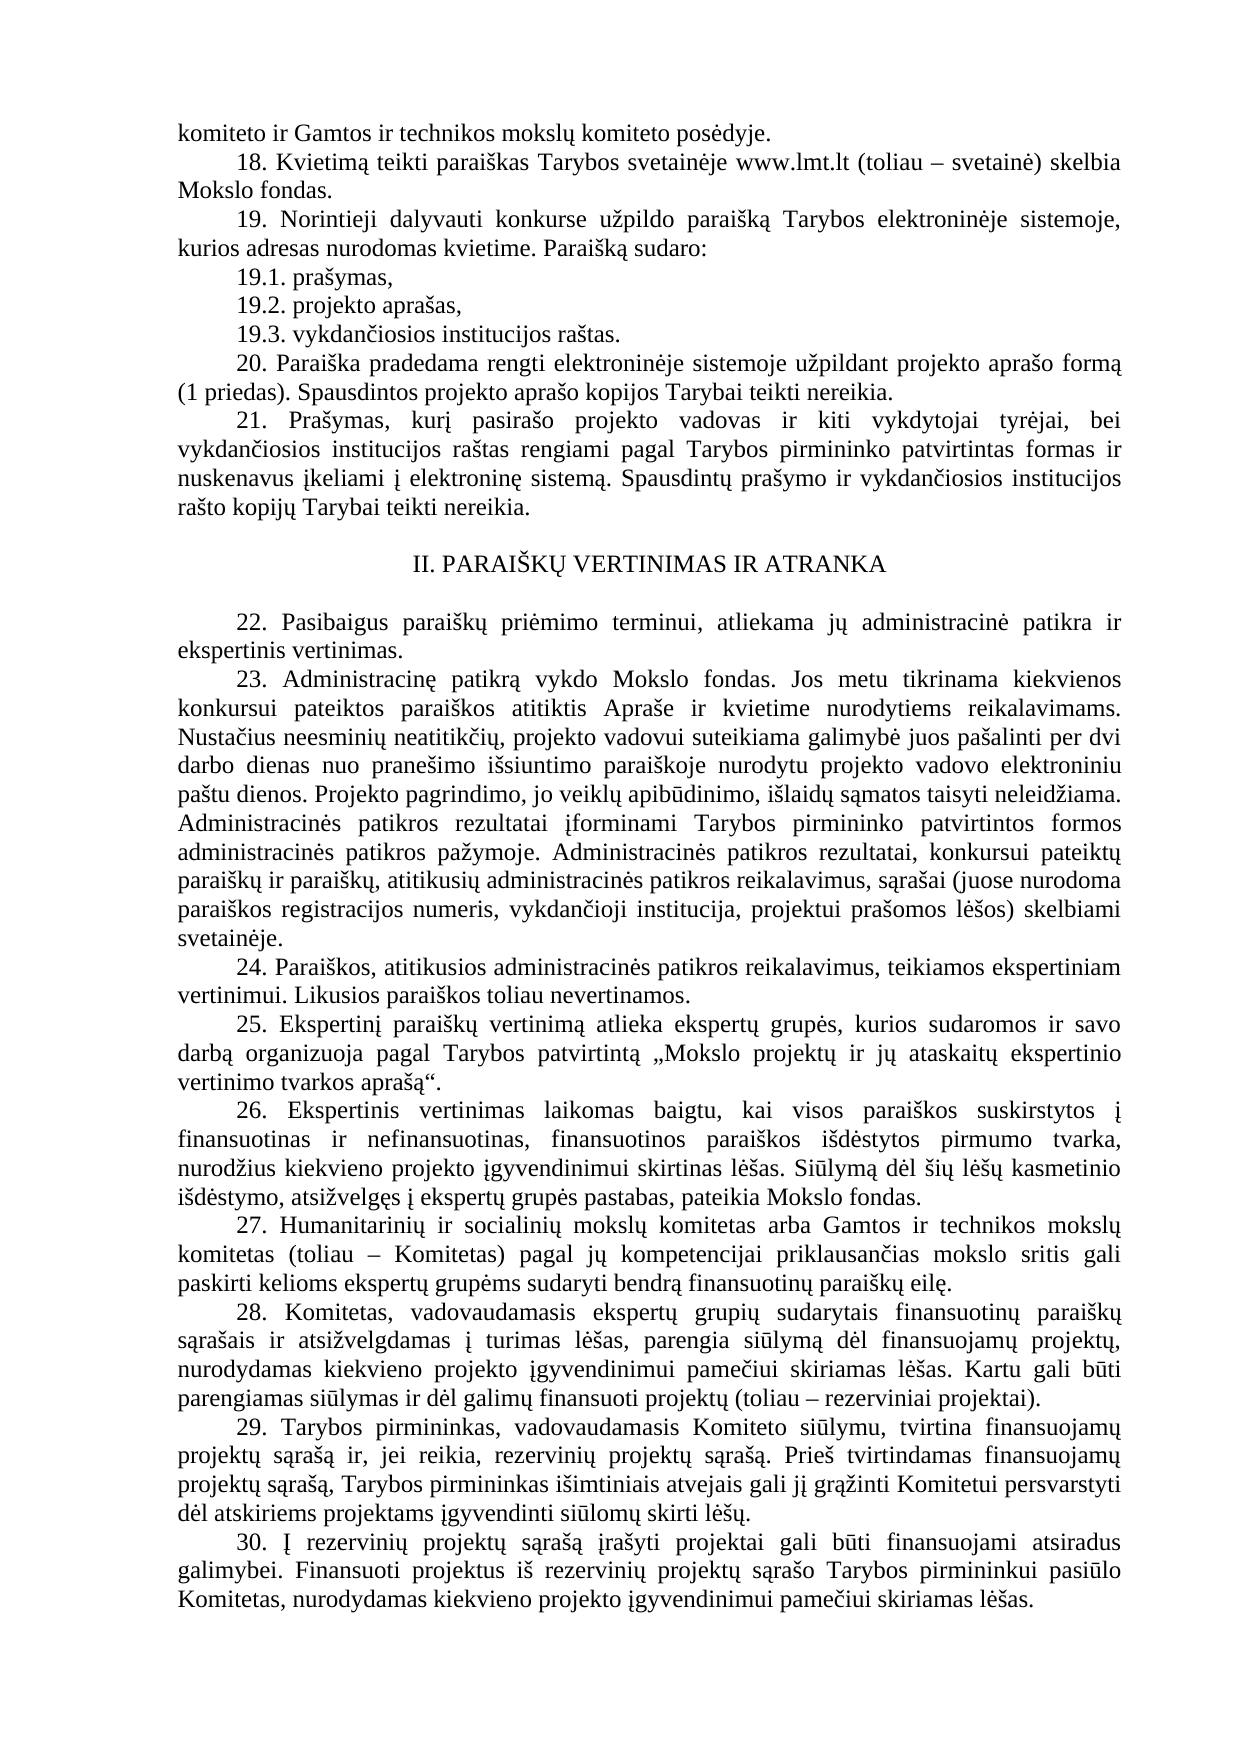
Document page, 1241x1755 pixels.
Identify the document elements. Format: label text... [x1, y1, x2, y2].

text 29. Tarybos pirmininkas, vadovaudamasis Komiteto siūlymu, tvirtina finansuojamų projektų sąrašą ir, jei reikia, rezervinių projektų sąrašą. Prieš tvirtindamas finansuojamų projektų sąrašą, Tarybos pirmininkas išimtiniais atvejais gali jį grąžinti Komitetui persvarstyti dėl atskiriems projektams įgyvendinti siūlomų skirti lėšų. [177, 1412, 1122, 1527]
text 20. Paraiška pradedama rengti elektroninėje sistemoje užpildant projekto aprašo formą (1 priedas). Spausdintos projekto aprašo kopijos Tarybai teikti nereikia. [177, 348, 1122, 406]
text 18. Kvietimą teikti paraiškas Tarybos svetainėje www.lmt.lt (toliau – svetainė) skelbia Mokslo fondas. [177, 147, 1122, 204]
text 26. Ekspertinis vertinimas laikomas baigtu, kai visos paraiškos suskirstytos į finansuotinas ir nefinansuotinas, finansuotinos paraiškos išdėstytos pirmumo tvarka, nurodžius kiekvieno projekto įgyvendinimui skirtinas lėšas. Siūlymą dėl šių lėšų kasmetinio išdėstymo, atsižvelgęs į ekspertų grupės pastabas, pateikia Mokslo fondas. [177, 1096, 1122, 1211]
text 28. Komitetas, vadovaudamasis ekspertų grupių sudarytais finansuotinų paraiškų sąrašais ir atsižvelgdamas į turimas lėšas, parengia siūlymą dėl finansuojamų projektų, nurodydamas kiekvieno projekto įgyvendinimui pamečiui skiriamas lėšas. Kartu gali būti parengiamas siūlymas ir dėl galimų finansuoti projektų (toliau – rezerviniai projektai). [177, 1297, 1122, 1412]
text komiteto ir Gamtos ir technikos mokslų komiteto posėdyje. [177, 118, 1122, 147]
text 25. Ekspertinį paraiškų vertinimą atlieka ekspertų grupės, kurios sudaromos ir savo darbą organizuoja pagal Tarybos patvirtintą „Mokslo projektų ir jų ataskaitų ekspertinio vertinimo tvarkos aprašą“. [177, 1009, 1122, 1096]
text 19.1. prašymas, [177, 262, 1122, 291]
text 19.3. vykdančiosios institucijos raštas. [177, 319, 1122, 348]
text 19. Norintieji dalyvauti konkurse užpildo paraišką Tarybos elektroninėje sistemoje, kurios adresas nurodomas kvietime. Paraišką sudaro: [177, 204, 1122, 262]
text 24. Paraiškos, atitikusios administracinės patikros reikalavimus, teikiamos ekspertiniam vertinimui. Likusios paraiškos toliau nevertinamos. [177, 952, 1122, 1009]
text 23. Administracinę patikrą vykdo Mokslo fondas. Jos metu tikrinama kiekvienos konkursui pateiktos paraiškos atitiktis Apraše ir kvietime nurodytiems reikalavimams. Nustačius neesminių neatitikčių, projekto vadovui suteikiama galimybė juos pašalinti per dvi darbo dienas nuo pranešimo išsiuntimo paraiškoje nurodytu projekto vadovo elektroniniu paštu dienos. Projekto pagrindimo, jo veiklų apibūdinimo, išlaidų sąmatos taisyti neleidžiama. Administracinės patikros rezultatai įforminami Tarybos pirmininko patvirtintos formos administracinės patikros pažymoje. Administracinės patikros rezultatai, konkursui pateiktų paraiškų ir paraiškų, atitikusių administracinės patikros reikalavimus, sąrašai (juose nurodoma paraiškos registracijos numeris, vykdančioji institucija, projektui prašomos lėšos) skelbiami svetainėje. [177, 664, 1122, 952]
text 19.2. projekto aprašas, [177, 291, 1122, 319]
text 21. Prašymas, kurį pasirašo projekto vadovas ir kiti vykdytojai tyrėjai, bei vykdančiosios institucijos raštas rengiami pagal Tarybos pirmininko patvirtintas formas ir nuskenavus įkeliami į elektroninę sistemą. Spausdintų prašymo ir vykdančiosios institucijos rašto kopijų Tarybai teikti nereikia. [177, 406, 1122, 521]
text 27. Humanitarinių ir socialinių mokslų komitetas arba Gamtos ir technikos mokslų komitetas (toliau – Komitetas) pagal jų kompetencijai priklausančias mokslo sritis gali paskirti kelioms ekspertų grupėms sudaryti bendrą finansuotinų paraiškų eilę. [177, 1211, 1122, 1297]
text II. PARAIŠKŲ VERTINIMAS IR ATRANKA [177, 549, 1122, 578]
text 30. Į rezervinių projektų sąrašą įrašyti projektai gali būti finansuojami atsiradus galimybei. Finansuoti projektus iš rezervinių projektų sąrašo Tarybos pirmininkui pasiūlo Komitetas, nurodydamas kiekvieno projekto įgyvendinimui pamečiui skiriamas lėšas. [177, 1527, 1122, 1613]
text 22. Pasibaigus paraiškų priėmimo terminui, atliekama jų administracinė patikra ir ekspertinis vertinimas. [177, 607, 1122, 664]
